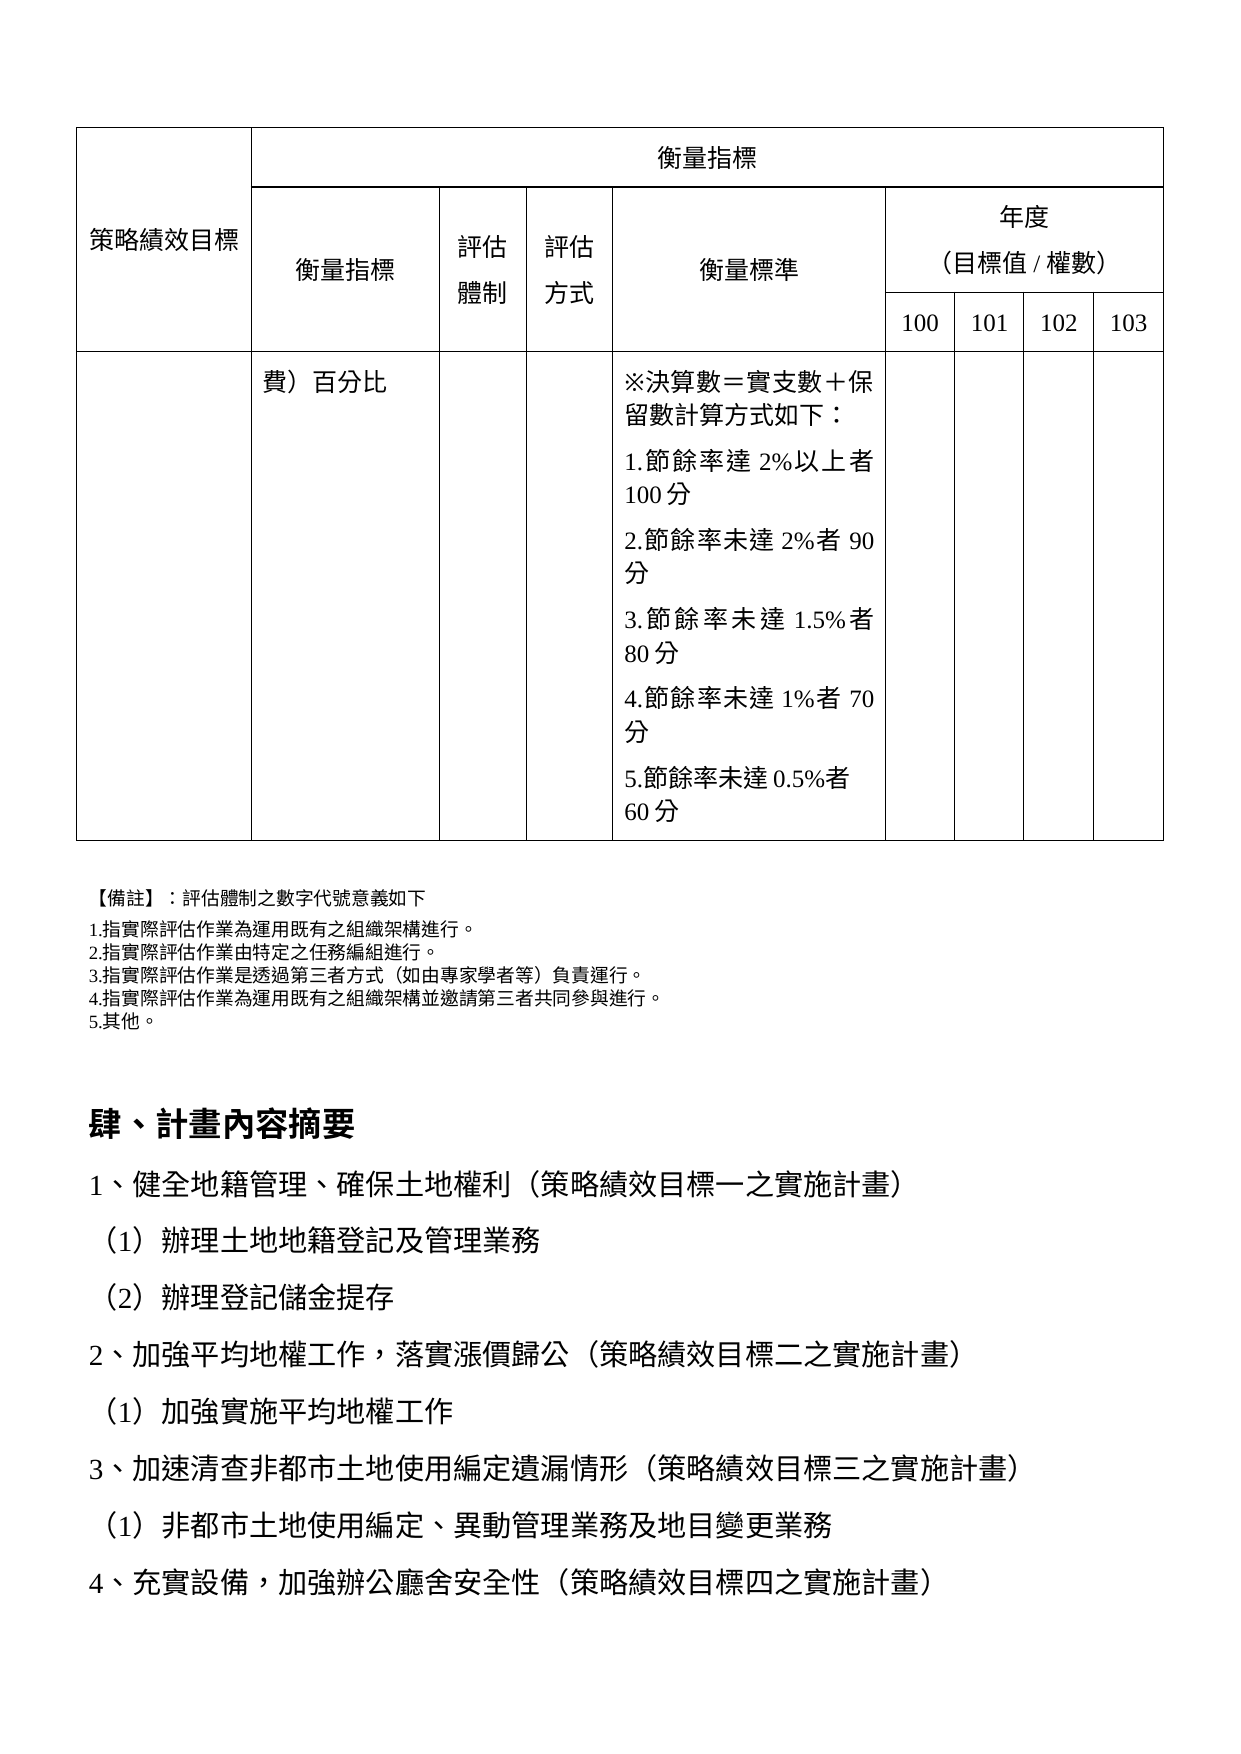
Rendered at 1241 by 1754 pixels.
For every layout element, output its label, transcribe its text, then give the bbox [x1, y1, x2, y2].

text 肆、計畫內容摘要 [88, 1098, 1152, 1146]
table_cell 103 [1094, 293, 1163, 351]
list 加速清查非都市土地使用編定遺漏情形（策略績效目標三之實施計畫） [88, 1445, 1152, 1488]
table_cell [77, 352, 251, 839]
list 指實際評估作業是透過第三者方式（如由專家學者等）負責運行。 [88, 968, 1152, 986]
list 指實際評估作業由特定之任務編組進行。 [88, 945, 1152, 963]
table_header 策略績效目標 [77, 128, 251, 351]
table_header 衡量指標 [252, 128, 1163, 186]
table_cell 101 [955, 293, 1023, 351]
table_cell 衡量指標 [252, 188, 439, 351]
list 指實際評估作業為運用既有之組織架構並邀請第三者共同參與進行。 [88, 991, 1152, 1009]
table_cell 衡量標準 [613, 188, 885, 351]
table_cell [886, 352, 954, 839]
list 其他。 [88, 1013, 1152, 1032]
list 非都市土地使用編定、異動管理業務及地目變更業務 [88, 1502, 1152, 1544]
list 辦理土地地籍登記及管理業務 [88, 1218, 1152, 1260]
table_cell 102 [1024, 293, 1093, 351]
table_cell 評估 體制 [440, 188, 526, 351]
table_cell 費）百分比 [252, 352, 439, 839]
table_cell [955, 352, 1023, 839]
list 辦理登記儲金提存 [88, 1275, 1152, 1317]
table_cell 100 [886, 293, 954, 351]
list 健全地籍管理、確保土地權利（策略績效目標一之實施計畫） [88, 1161, 1152, 1203]
text 【備註】：評估體制之數字代號意義如下 [88, 891, 1152, 909]
table_cell 評估 方式 [527, 188, 612, 351]
list 加強實施平均地權工作 [88, 1388, 1152, 1431]
table_cell [1094, 352, 1163, 839]
table_cell [440, 352, 526, 839]
list 指實際評估作業為運用既有之組織架構進行。 [88, 922, 1152, 941]
list 充實設備，加強辦公廳舍安全性（策略績效目標四之實施計畫） [88, 1559, 1152, 1601]
table_cell ※決算數＝實支數＋保留數計算方式如下： 1.節餘率達2%以上者100分 2.節餘率未達2%者 90分 3.節餘率未達1.5%者 80分 4.節餘率未達1%者 70分 5.節餘率未達0.5%者 60分 [613, 352, 885, 839]
list 加強平均地權工作，落實漲價歸公（策略績效目標二之實施計畫） [88, 1332, 1152, 1374]
table_cell [527, 352, 612, 839]
table_cell [1024, 352, 1093, 839]
table_cell 年度 （目標值 / 權數） [886, 188, 1163, 292]
